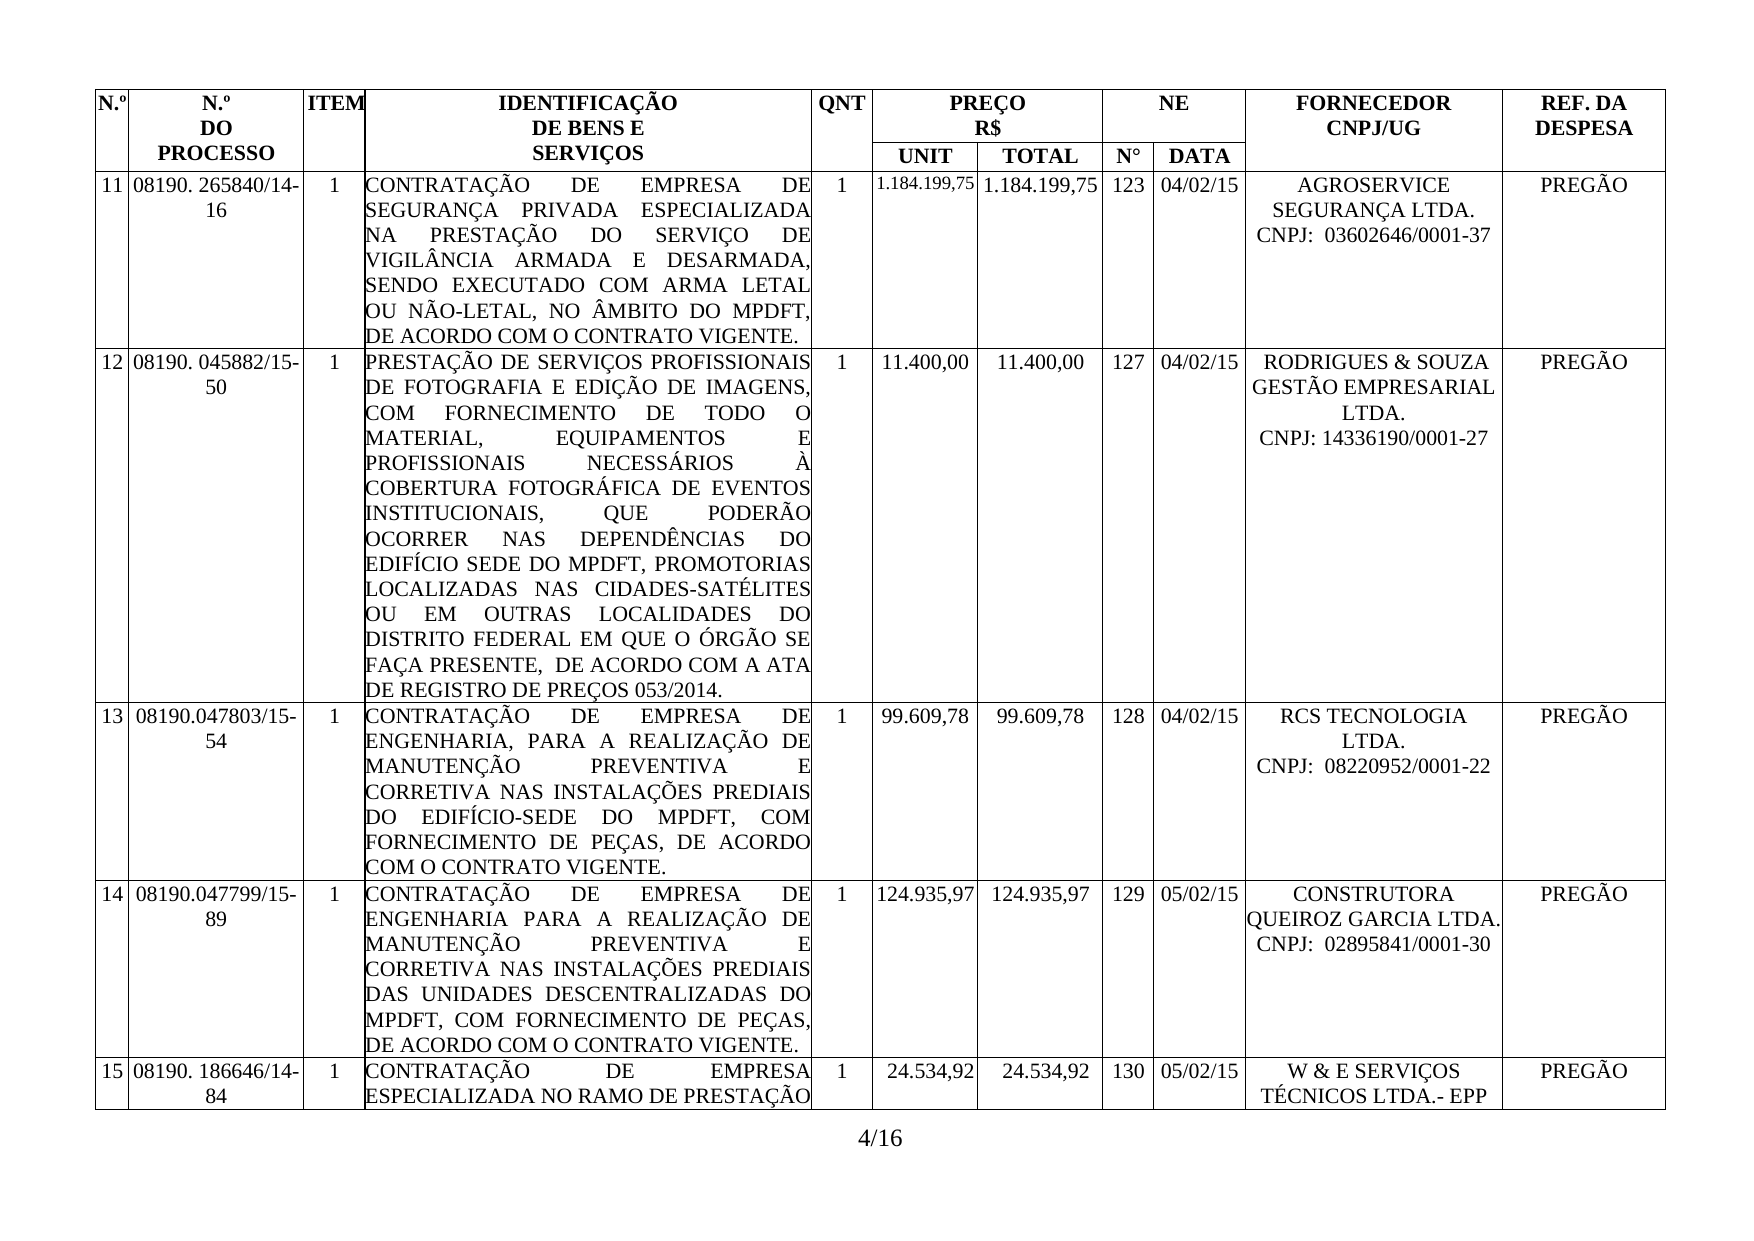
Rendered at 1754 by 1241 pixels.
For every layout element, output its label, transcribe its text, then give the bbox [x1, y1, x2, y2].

table_cell 1 [812, 881, 872, 1057]
table_cell 24.534,92 [873, 1058, 977, 1109]
table_header N.º DO PROCESSO [129, 90, 303, 171]
table_cell UNIT [873, 143, 977, 171]
table_cell 24.534,92 [978, 1058, 1102, 1109]
table_cell TOTAL [978, 143, 1102, 171]
table_cell 04/02/15 [1154, 172, 1245, 348]
table_cell 124.935,97 [873, 881, 977, 1057]
table_header QNT [812, 90, 872, 171]
table_cell 08190.047799/15-89 [129, 881, 303, 1057]
table_cell 1 [304, 172, 364, 348]
table_cell DATA [1154, 143, 1245, 171]
table_cell 99.609,78 [978, 703, 1102, 879]
table_cell 1 [304, 703, 364, 879]
table_cell 08190. 265840/14-16 [129, 172, 303, 348]
table_cell 08190. 045882/15-50 [129, 349, 303, 702]
table_cell CONTRATAÇÃO DE EMPRESA ESPECIALIZADA NO RAMO DE PRESTAÇÃO [366, 1058, 811, 1109]
table_cell PREGÃO [1503, 881, 1665, 1057]
table_header IDENTIFICAÇÃO DE BENS E SERVIÇOS [366, 90, 811, 171]
table_cell PRESTAÇÃO DE SERVIÇOS PROFISSIONAIS DE FOTOGRAFIA E EDIÇÃO DE IMAGENS, COM FORNECIMENTO DE TODO O MATERIAL, EQUIPAMENTOS E PROFISSIONAIS NECESSÁRIOS À COBERTURA FOTOGRÁFICA DE EVENTOS INSTITUCIONAIS, QUE PODERÃO OCORRER NAS DEPENDÊNCIAS DO EDIFÍCIO SEDE DO MPDFT, PROMOTORIAS LOCALIZADAS NAS CIDADES-SATÉLITES OU EM OUTRAS LOCALIDADES DO DISTRITO FEDERAL EM QUE O ÓRGÃO SE FAÇA PRESENTE, DE ACORDO COM A ATA DE REGISTRO DE PREÇOS 053/2014. [366, 349, 811, 702]
table_cell 1 [812, 703, 872, 879]
table_cell 128 [1103, 703, 1153, 879]
table_cell CONTRATAÇÃO DE EMPRESA DE ENGENHARIA PARA A REALIZAÇÃO DE MANUTENÇÃO PREVENTIVA E CORRETIVA NAS INSTALAÇÕES PREDIAIS DAS UNIDADES DESCENTRALIZADAS DO MPDFT, COM FORNECIMENTO DE PEÇAS, DE ACORDO COM O CONTRATO VIGENTE. [366, 881, 811, 1057]
table_cell 1 [304, 881, 364, 1057]
table_cell 12 [96, 349, 128, 702]
table_cell 1 [812, 1058, 872, 1109]
table_cell CONTRATAÇÃO DE EMPRESA DE SEGURANÇA PRIVADA ESPECIALIZADA NA PRESTAÇÃO DO SERVIÇO DE VIGILÂNCIA ARMADA E DESARMADA, SENDO EXECUTADO COM ARMA LETAL OU NÃO-LETAL, NO ÂMBITO DO MPDFT, DE ACORDO COM O CONTRATO VIGENTE. [366, 172, 811, 348]
table_cell 1.184.199,75 [873, 172, 977, 348]
table_cell PREGÃO [1503, 172, 1665, 348]
table_cell 1 [812, 349, 872, 702]
table_cell CONSTRUTORA QUEIROZ GARCIA LTDA. CNPJ: 02895841/0001-30 [1246, 881, 1502, 1057]
table_cell 13 [96, 703, 128, 879]
table_cell W & E SERVIÇOS TÉCNICOS LTDA.- EPP [1246, 1058, 1502, 1109]
table_cell 127 [1103, 349, 1153, 702]
table_cell RCS TECNOLOGIA LTDA. CNPJ: 08220952/0001-22 [1246, 703, 1502, 879]
table_cell 130 [1103, 1058, 1153, 1109]
table_cell 04/02/15 [1154, 703, 1245, 879]
table_cell RODRIGUES & SOUZA GESTÃO EMPRESARIAL LTDA. CNPJ: 14336190/0001-27 [1246, 349, 1502, 702]
table_cell AGROSERVICE SEGURANÇA LTDA. CNPJ: 03602646/0001-37 [1246, 172, 1502, 348]
table_cell PREGÃO [1503, 703, 1665, 879]
table_cell 05/02/15 [1154, 1058, 1245, 1109]
table_cell 14 [96, 881, 128, 1057]
table_cell 1 [304, 349, 364, 702]
table_header FORNECEDOR CNPJ/UG [1246, 90, 1502, 171]
table_cell 124.935,97 [978, 881, 1102, 1057]
table_cell 11.400,00 [873, 349, 977, 702]
table_cell CONTRATAÇÃO DE EMPRESA DE ENGENHARIA, PARA A REALIZAÇÃO DE MANUTENÇÃO PREVENTIVA E CORRETIVA NAS INSTALAÇÕES PREDIAIS DO EDIFÍCIO-SEDE DO MPDFT, COM FORNECIMENTO DE PEÇAS, DE ACORDO COM O CONTRATO VIGENTE. [366, 703, 811, 879]
table_header ITEM [304, 90, 364, 171]
table_cell 1 [812, 172, 872, 348]
table_header NE [1103, 90, 1245, 142]
table_cell 11 [96, 172, 128, 348]
table_cell 1.184.199,75 [978, 172, 1102, 348]
table_header N.º [96, 90, 128, 171]
table_cell 129 [1103, 881, 1153, 1057]
table_cell 08190. 186646/14-84 [129, 1058, 303, 1109]
table_cell 05/02/15 [1154, 881, 1245, 1057]
table_header PREÇO R$ [873, 90, 1102, 142]
table_cell 1 [304, 1058, 364, 1109]
table_header REF. DA DESPESA [1503, 90, 1665, 171]
table_cell 99.609,78 [873, 703, 977, 879]
table_cell 11.400,00 [978, 349, 1102, 702]
table_cell PREGÃO [1503, 1058, 1665, 1109]
table_cell 123 [1103, 172, 1153, 348]
table_cell 08190.047803/15-54 [129, 703, 303, 879]
table_cell 04/02/15 [1154, 349, 1245, 702]
table_cell N° [1103, 143, 1153, 171]
table_cell 15 [96, 1058, 128, 1109]
table_cell PREGÃO [1503, 349, 1665, 702]
